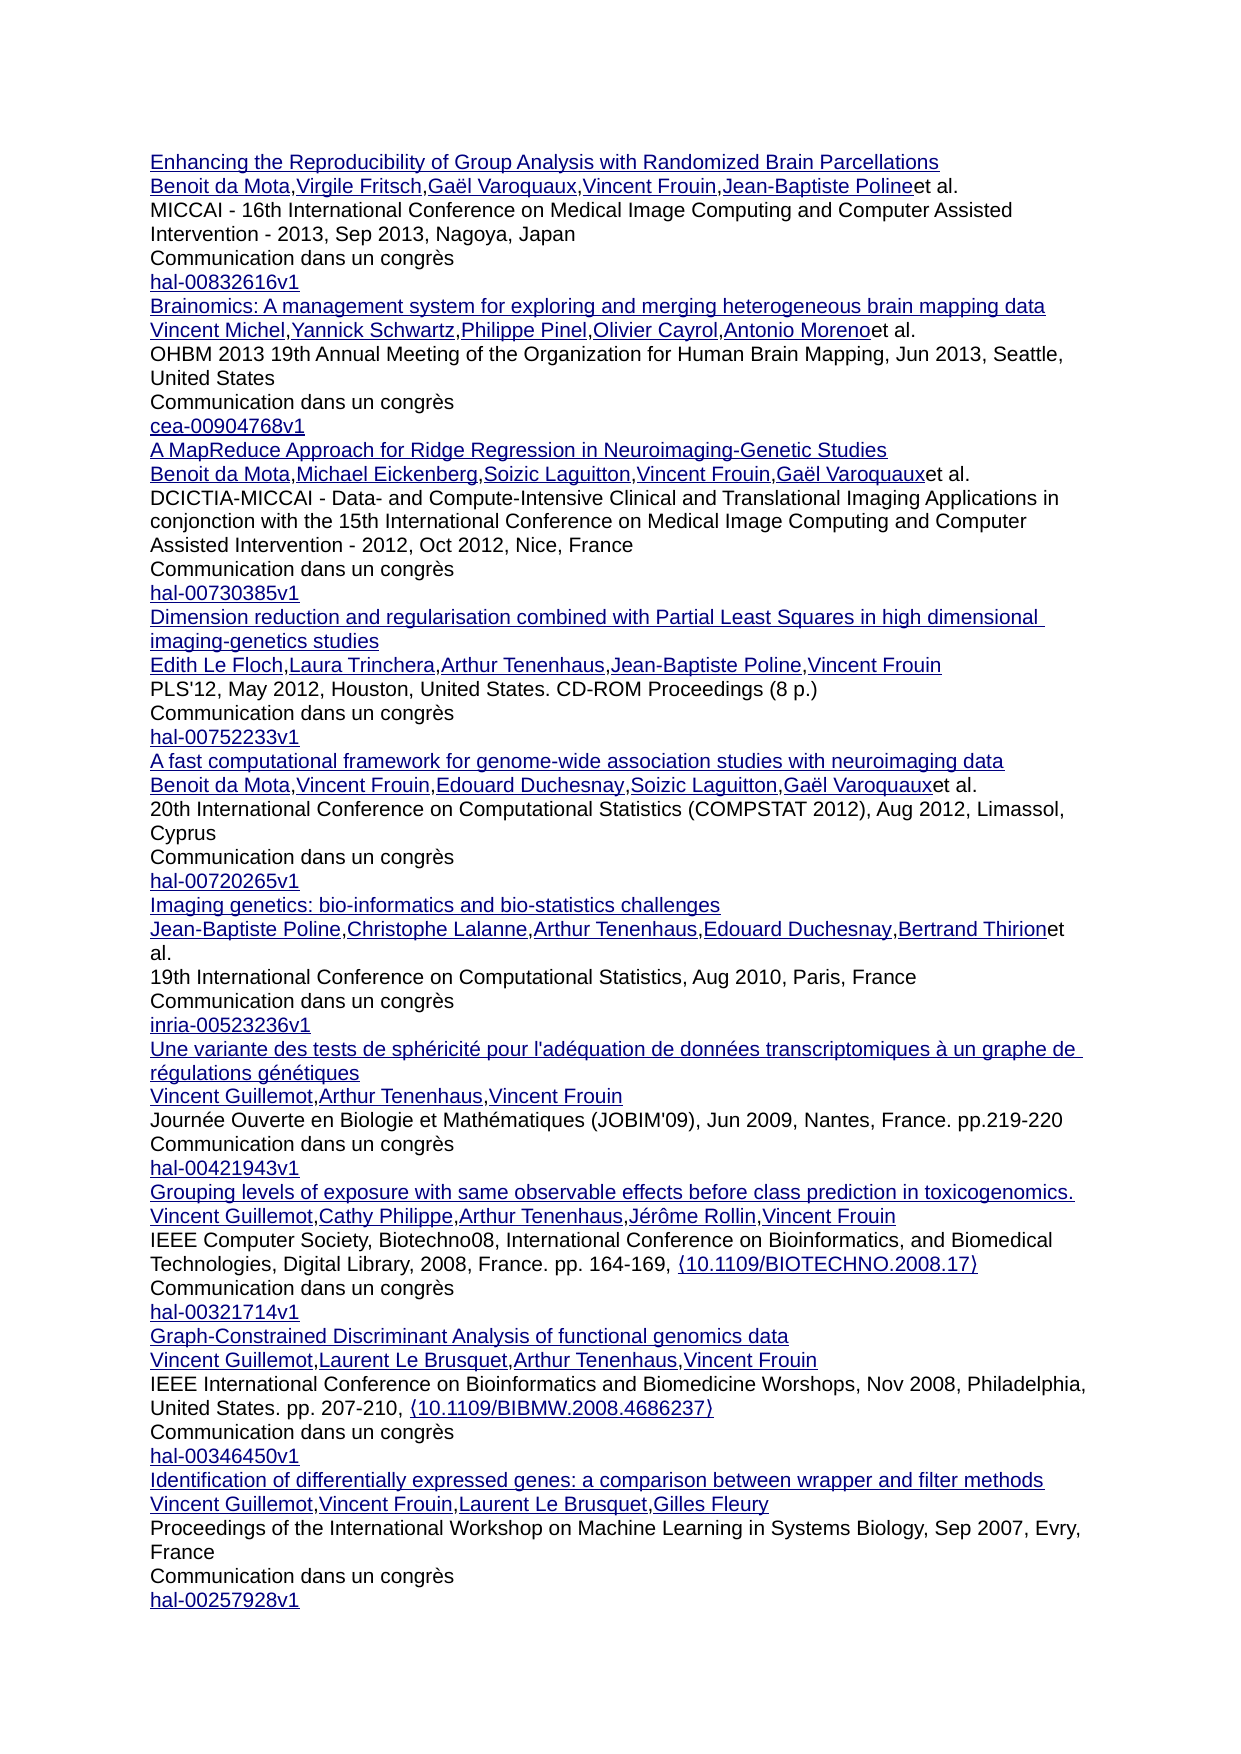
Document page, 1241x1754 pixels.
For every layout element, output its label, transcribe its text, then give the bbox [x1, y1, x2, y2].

table_cell Identification of differentially expressed genes: a comparison between wrapper and filter methods Vincent Guillemot,Vincent Frouin,Laurent Le Brusquet,Gilles Fleury Proceedings of the International Workshop on Machine Learning in Systems Biology, Sep 2007, Evry, France Communication dans un congrès hal-00257928v1 [150, 1468, 1090, 1611]
table_cell Enhancing the Reproducibility of Group Analysis with Randomized Brain Parcellations Benoit da Mota,Virgile Fritsch,Gaël Varoquaux,Vincent Frouin,Jean-Baptiste Polineet al. MICCAI - 16th International Conference on Medical Image Computing and Computer Assisted Intervention - 2013, Sep 2013, Nagoya, Japan Communication dans un congrès hal-00832616v1 [150, 150, 1090, 294]
table_cell A fast computational framework for genome-wide association studies with neuroimaging data Benoit da Mota,Vincent Frouin,Edouard Duchesnay,Soizic Laguitton,Gaël Varoquauxet al. 20th International Conference on Computational Statistics (COMPSTAT 2012), Aug 2012, Limassol, Cyprus Communication dans un congrès hal-00720265v1 [150, 749, 1090, 893]
table_cell Graph-Constrained Discriminant Analysis of functional genomics data Vincent Guillemot,Laurent Le Brusquet,Arthur Tenenhaus,Vincent Frouin IEEE International Conference on Bioinformatics and Biomedicine Worshops, Nov 2008, Philadelphia, United States. pp. 207-210, ⟨10.1109/BIBMW.2008.4686237⟩ Communication dans un congrès hal-00346450v1 [150, 1324, 1090, 1468]
table_cell A MapReduce Approach for Ridge Regression in Neuroimaging-Genetic Studies Benoit da Mota,Michael Eickenberg,Soizic Laguitton,Vincent Frouin,Gaël Varoquauxet al. DCICTIA-MICCAI - Data- and Compute-Intensive Clinical and Translational Imaging Applications in conjonction with the 15th International Conference on Medical Image Computing and Computer Assisted Intervention - 2012, Oct 2012, Nice, France Communication dans un congrès hal-00730385v1 [150, 438, 1090, 605]
table_cell Une variante des tests de sphéricité pour l'adéquation de données transcriptomiques à un graphe de régulations génétiques Vincent Guillemot,Arthur Tenenhaus,Vincent Frouin Journée Ouverte en Biologie et Mathématiques (JOBIM'09), Jun 2009, Nantes, France. pp.219-220 Communication dans un congrès hal-00421943v1 [150, 1036, 1090, 1180]
table_cell Dimension reduction and regularisation combined with Partial Least Squares in high dimensional imaging-genetics studies Edith Le Floch,Laura Trinchera,Arthur Tenenhaus,Jean-Baptiste Poline,Vincent Frouin PLS'12, May 2012, Houston, United States. CD-ROM Proceedings (8 p.) Communication dans un congrès hal-00752233v1 [150, 605, 1090, 749]
table_cell Imaging genetics: bio-informatics and bio-statistics challenges Jean-Baptiste Poline,Christophe Lalanne,Arthur Tenenhaus,Edouard Duchesnay,Bertrand Thirionet al. 19th International Conference on Computational Statistics, Aug 2010, Paris, France Communication dans un congrès inria-00523236v1 [150, 893, 1090, 1036]
table_cell Brainomics: A management system for exploring and merging heterogeneous brain mapping data Vincent Michel,Yannick Schwartz,Philippe Pinel,Olivier Cayrol,Antonio Morenoet al. OHBM 2013 19th Annual Meeting of the Organization for Human Brain Mapping, Jun 2013, Seattle, United States Communication dans un congrès cea-00904768v1 [150, 294, 1090, 437]
table_cell Grouping levels of exposure with same observable effects before class prediction in toxicogenomics. Vincent Guillemot,Cathy Philippe,Arthur Tenenhaus,Jérôme Rollin,Vincent Frouin IEEE Computer Society, Biotechno08, International Conference on Bioinformatics, and Biomedical Technologies, Digital Library, 2008, France. pp. 164-169, ⟨10.1109/BIOTECHNO.2008.17⟩ Communication dans un congrès hal-00321714v1 [150, 1180, 1090, 1324]
